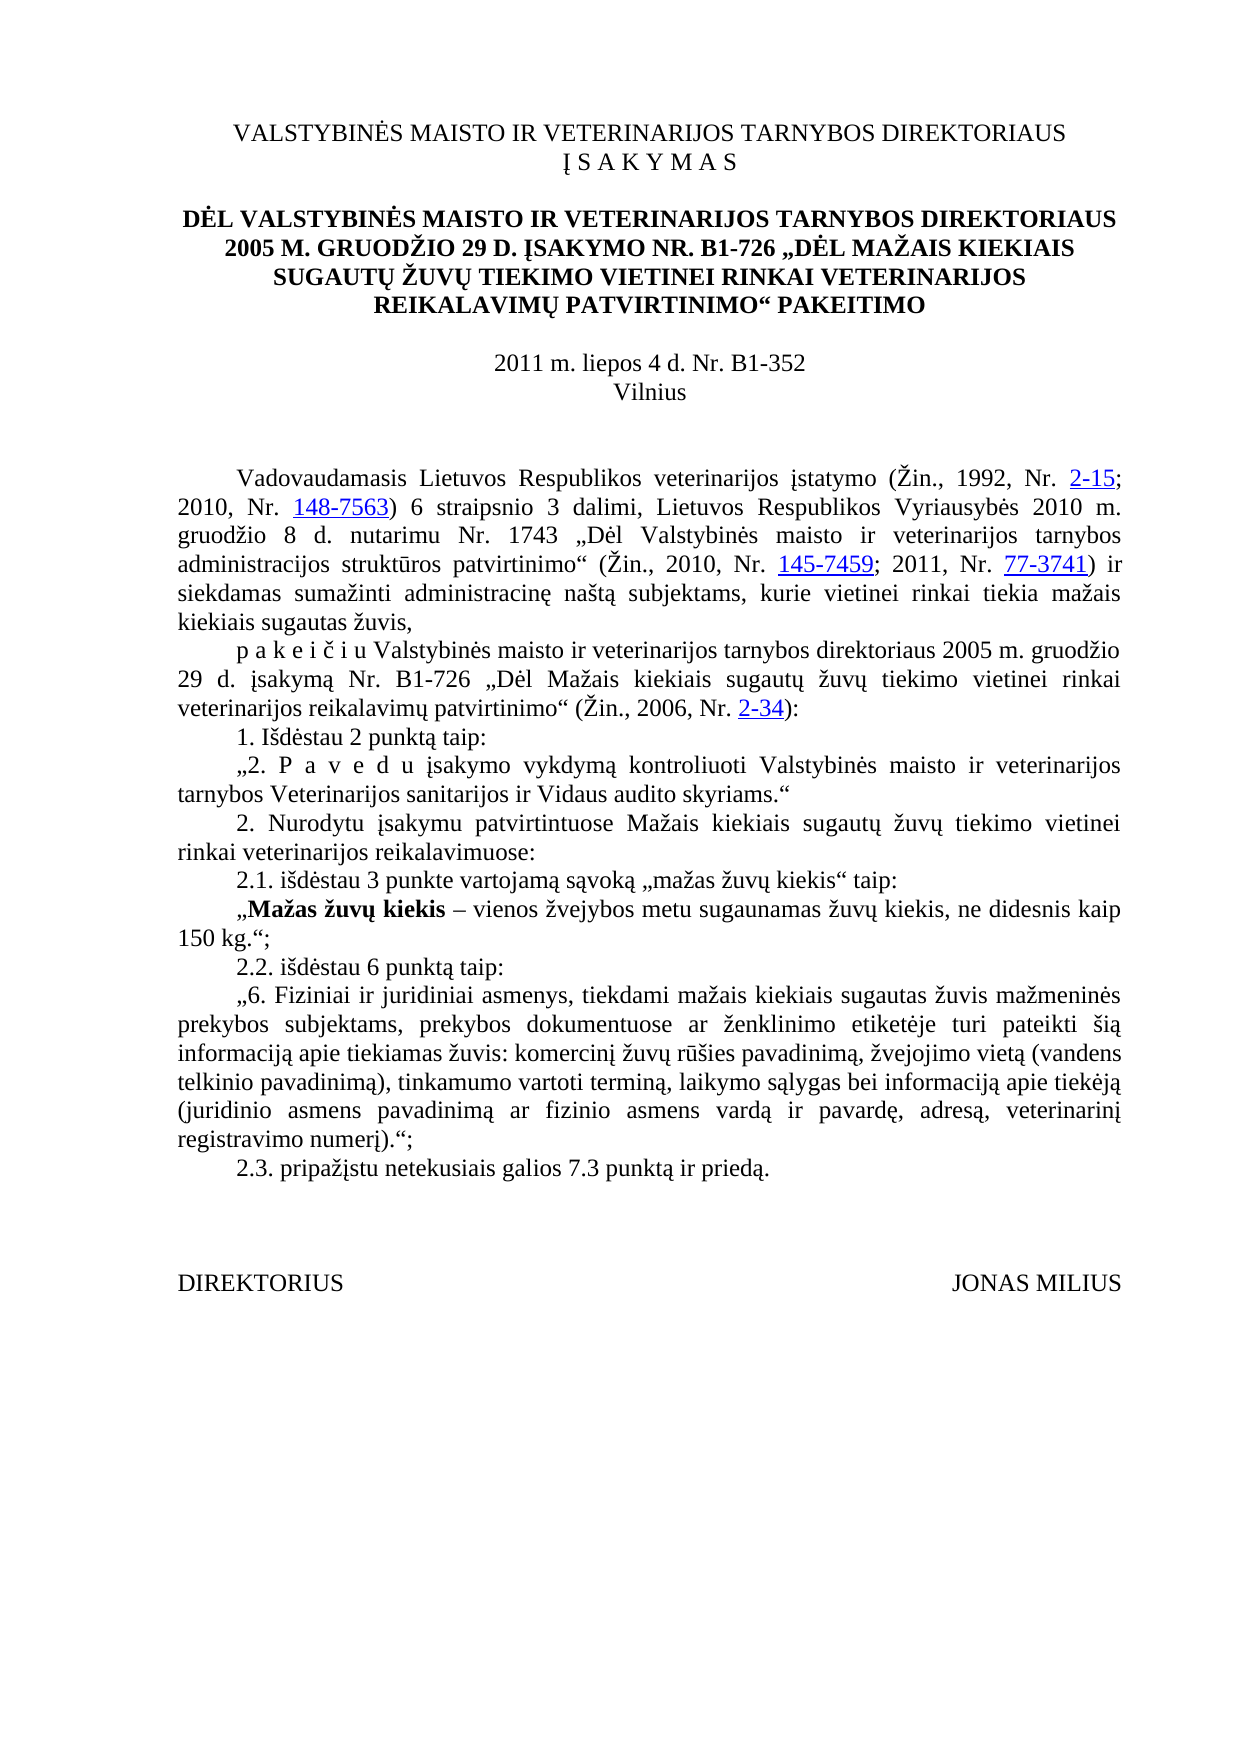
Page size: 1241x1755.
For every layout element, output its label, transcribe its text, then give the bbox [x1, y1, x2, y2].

text „6. Fiziniai ir juridiniai asmenys, tiekdami mažais kiekiais sugautas žuvis mažmeninės prekybos subjektams, prekybos dokumentuose ar ženklinimo etiketėje turi pateikti šią informaciją apie tiekiamas žuvis: komercinį žuvų rūšies pavadinimą, žvejojimo vietą (vandens telkinio pavadinimą), tinkamumo vartoti terminą, laikymo sąlygas bei informaciją apie tiekėją (juridinio asmens pavadinimą ar fizinio asmens vardą ir pavardę, adresą, veterinarinį registravimo numerį).“; [177, 981, 1122, 1153]
text Vilnius [177, 377, 1122, 406]
text 2011 m. liepos 4 d. Nr. B1-352 [177, 348, 1122, 377]
text 2.3. pripažįstu netekusiais galios 7.3 punktą ir priedą. [177, 1153, 1122, 1182]
text 2.1. išdėstau 3 punkte vartojamą sąvoką „mažas žuvų kiekis“ taip: [177, 866, 1122, 894]
text p a k e i č i u Valstybinės maisto ir veterinarijos tarnybos direktoriaus 2005 m. gruodžio 29 d. įsakymą Nr. B1-726 „Dėl Mažais kiekiais sugautų žuvų tiekimo vietinei rinkai veterinarijos reikalavimų patvirtinimo“ (Žin., 2006, Nr. 2-34): [177, 636, 1122, 722]
text 1. Išdėstau 2 punktą taip: [177, 722, 1122, 751]
text Direktorius Jonas Milius [177, 1268, 1122, 1297]
text 2. Nurodytu įsakymu patvirtintuose Mažais kiekiais sugautų žuvų tiekimo vietinei rinkai veterinarijos reikalavimuose: [177, 808, 1122, 866]
text „Mažas žuvų kiekis – vienos žvejybos metu sugaunamas žuvų kiekis, ne didesnis kaip 150 kg.“; [177, 894, 1122, 952]
text „2. P a v e d u įsakymo vykdymą kontroliuoti Valstybinės maisto ir veterinarijos tarnybos Veterinarijos sanitarijos ir Vidaus audito skyriams.“ [177, 751, 1122, 808]
text Į S A K Y M A S [177, 147, 1122, 176]
text DĖL VALSTYBINĖS MAISTO IR VETERINARIJOS TARNYBOS DIREKTORIAUS 2005 M. GRUODŽIO 29 D. ĮSAKYMO Nr. B1-726 „DĖL MAŽAIS KIEKIAIS SUGAUTŲ ŽUVŲ TIEKIMO VIETINEI RINKAI VETERINARIJOS REIKALAVIMŲ PATVIRTINIMO“ PAKEITIMO [177, 204, 1122, 319]
text 2.2. išdėstau 6 punktą taip: [177, 952, 1122, 981]
text VALSTYBINĖS MAISTO IR VETERINARIJOS TARNYBOS DIREKTORIAUS [177, 118, 1122, 147]
text Vadovaudamasis Lietuvos Respublikos veterinarijos įstatymo (Žin., 1992, Nr. 2-15; 2010, Nr. 148-7563) 6 straipsnio 3 dalimi, Lietuvos Respublikos Vyriausybės 2010 m. gruodžio 8 d. nutarimu Nr. 1743 „Dėl Valstybinės maisto ir veterinarijos tarnybos administracijos struktūros patvirtinimo“ (Žin., 2010, Nr. 145-7459; 2011, Nr. 77-3741) ir siekdamas sumažinti administracinę naštą subjektams, kurie vietinei rinkai tiekia mažais kiekiais sugautas žuvis, [177, 463, 1122, 636]
